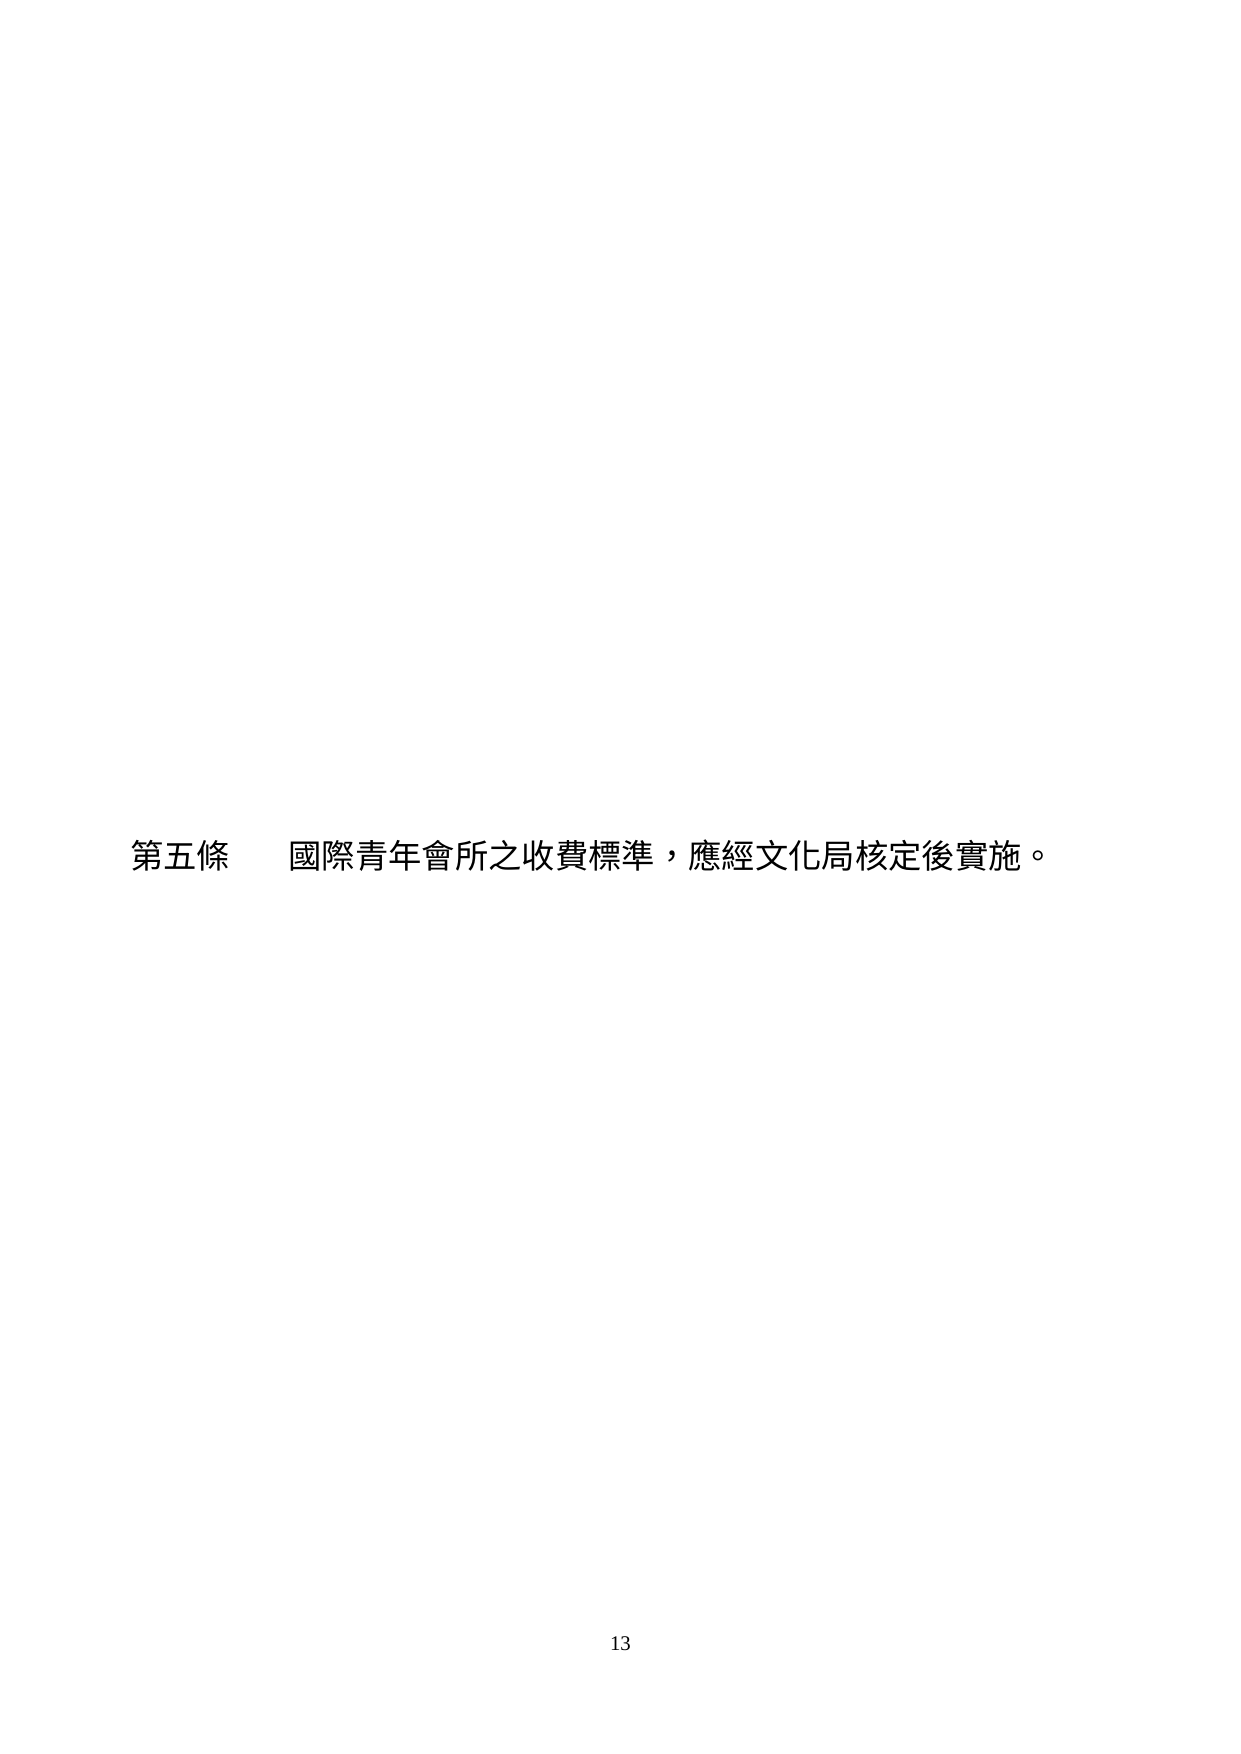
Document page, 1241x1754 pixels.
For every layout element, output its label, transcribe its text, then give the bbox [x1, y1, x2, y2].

text 第五條 國際青年會所之收費標準，應經文化局核定後實施。 [130, 812, 1110, 874]
